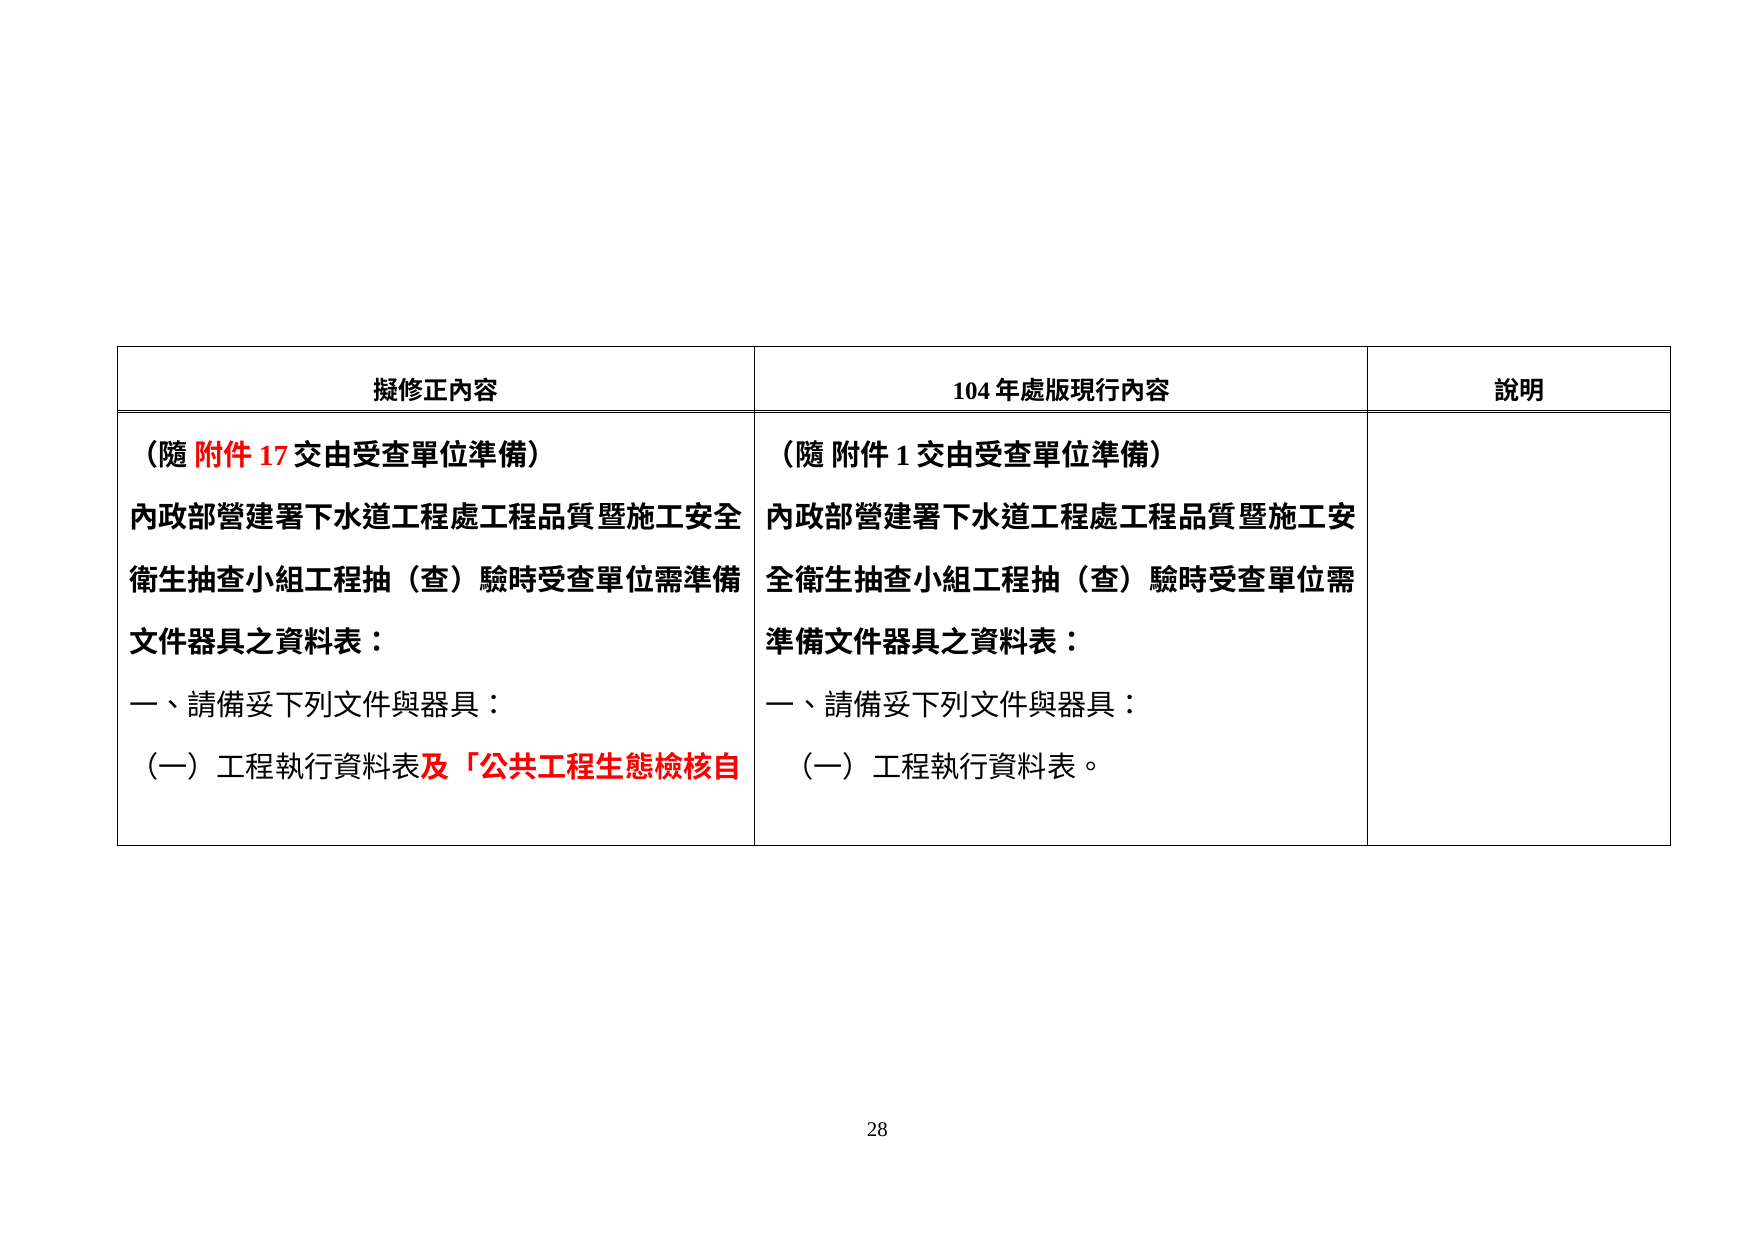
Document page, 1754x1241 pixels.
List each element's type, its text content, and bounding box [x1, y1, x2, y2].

table_header 擬修正內容 [118, 347, 754, 409]
table_cell [1368, 413, 1670, 845]
table_header 104年處版現行內容 [755, 347, 1367, 409]
table_header 說明 [1368, 347, 1670, 409]
table_cell （隨 附件17交由受查單位準備） 內政部營建署下水道工程處工程品質暨施工安全衛生抽查小組工程抽（查）驗時受查單位需準備文件器具之資料表： 一、請備妥下列文件與器具： （一）工程執行資料表及「公共工程生態檢核自 [118, 413, 754, 845]
table_cell （隨 附件1交由受查單位準備） 內政部營建署下水道工程處工程品質暨施工安全衛生抽查小組工程抽（查）驗時受查單位需準備文件器具之資料表： 一、請備妥下列文件與器具： （一）工程執行資料表。 [755, 413, 1367, 845]
